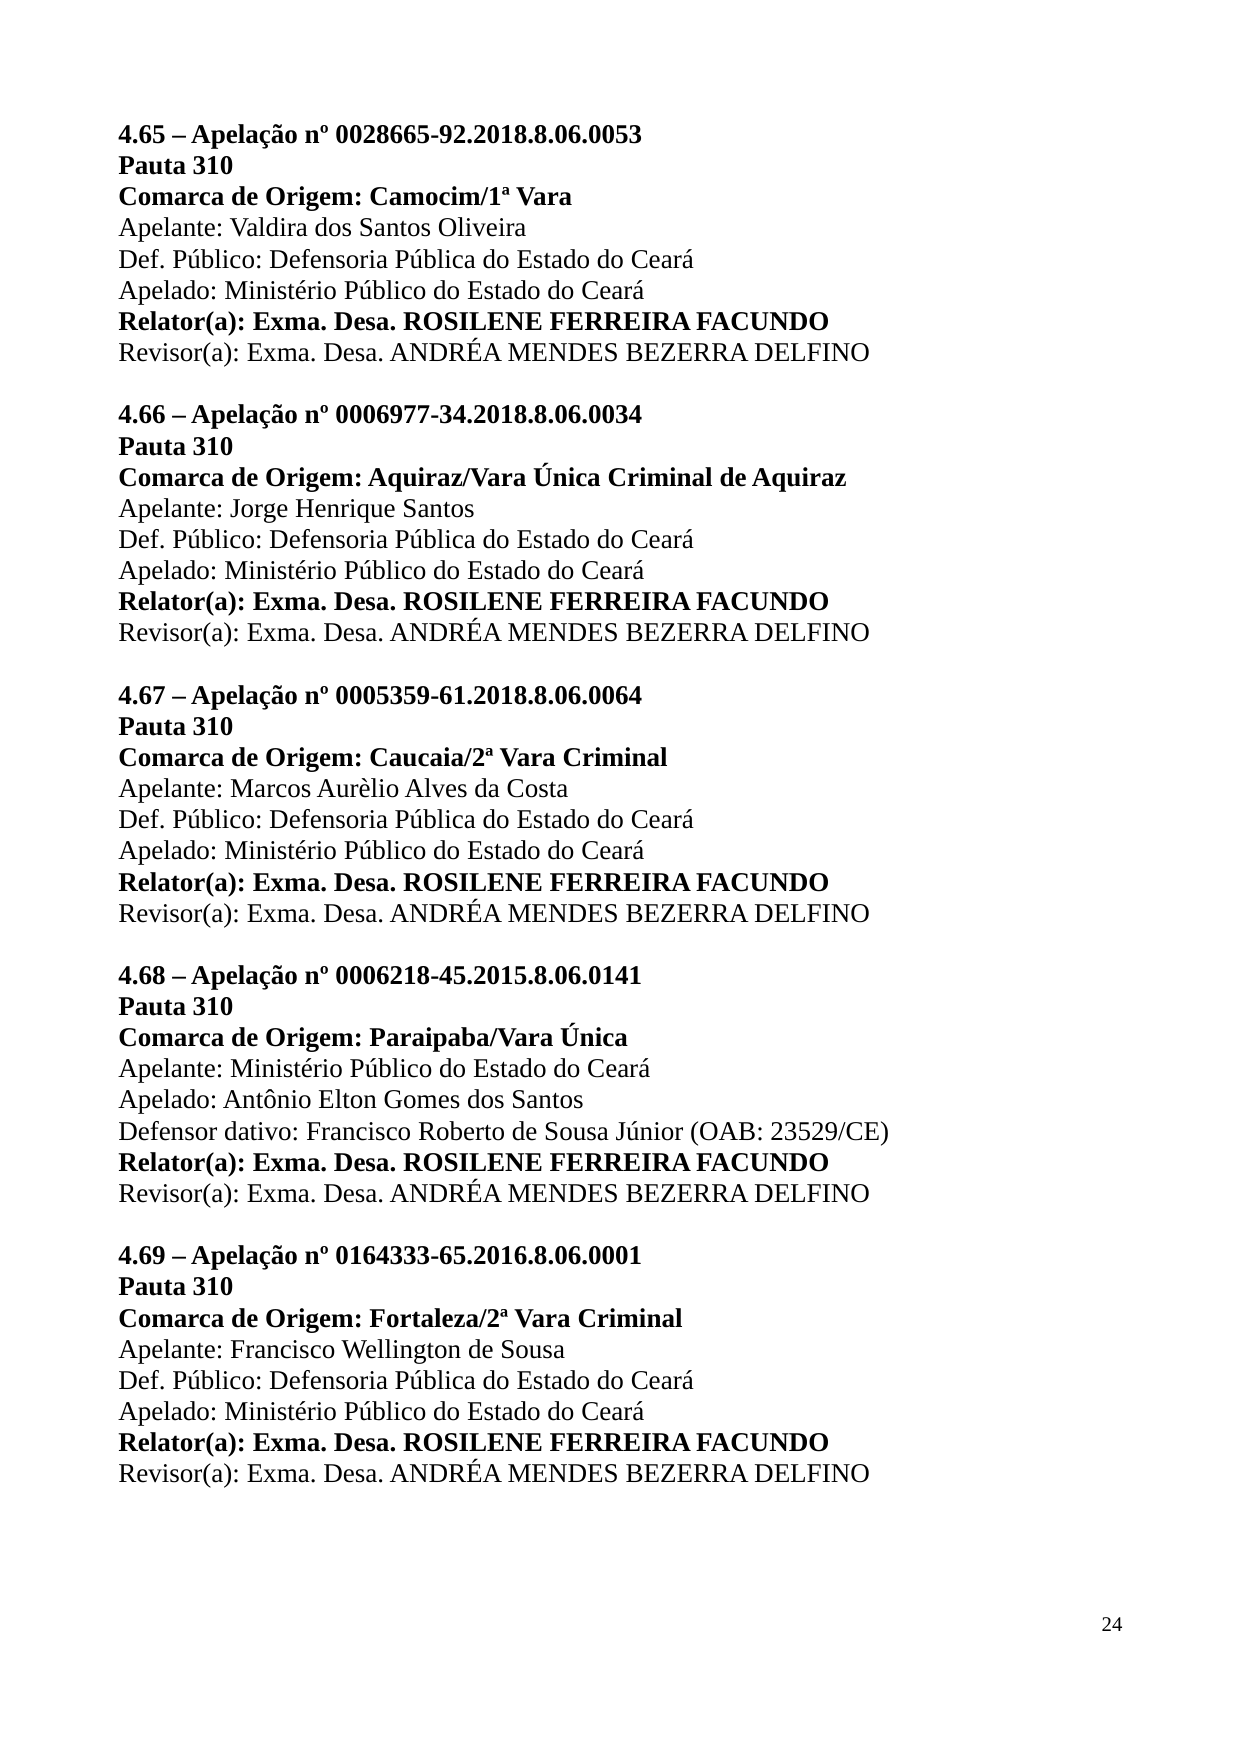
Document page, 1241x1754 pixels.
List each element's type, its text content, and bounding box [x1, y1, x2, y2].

text Pauta 310 [118, 149, 1122, 180]
text Apelado: Ministério Público do Estado do Ceará [118, 554, 1122, 585]
text 4.65 – Apelação nº 0028665-92.2018.8.06.0053 [118, 118, 1122, 149]
text Relator(a): Exma. Desa. ROSILENE FERREIRA FACUNDO [118, 585, 1122, 616]
text Defensor dativo: Francisco Roberto de Sousa Júnior (OAB: 23529/CE) [118, 1115, 1122, 1146]
text Pauta 310 [118, 429, 1122, 461]
text Comarca de Origem: Caucaia/2ª Vara Criminal [118, 741, 1122, 772]
text Apelante: Francisco Wellington de Sousa [118, 1333, 1122, 1364]
text Apelante: Valdira dos Santos Oliveira [118, 212, 1122, 243]
text Relator(a): Exma. Desa. ROSILENE FERREIRA FACUNDO [118, 305, 1122, 336]
text Apelado: Ministério Público do Estado do Ceará [118, 274, 1122, 305]
text Comarca de Origem: Paraipaba/Vara Única [118, 1021, 1122, 1052]
text Comarca de Origem: Aquiraz/Vara Única Criminal de Aquiraz [118, 461, 1122, 492]
text Pauta 310 [118, 710, 1122, 741]
text Def. Público: Defensoria Pública do Estado do Ceará [118, 523, 1122, 554]
text Revisor(a): Exma. Desa. ANDRÉA MENDES BEZERRA DELFINO [118, 336, 1122, 367]
text Revisor(a): Exma. Desa. ANDRÉA MENDES BEZERRA DELFINO [118, 1457, 1122, 1488]
text Pauta 310 [118, 1271, 1122, 1302]
text Relator(a): Exma. Desa. ROSILENE FERREIRA FACUNDO [118, 866, 1122, 897]
text Apelante: Jorge Henrique Santos [118, 492, 1122, 523]
text Revisor(a): Exma. Desa. ANDRÉA MENDES BEZERRA DELFINO [118, 616, 1122, 648]
text Comarca de Origem: Fortaleza/2ª Vara Criminal [118, 1302, 1122, 1333]
text Apelante: Marcos Aurèlio Alves da Costa [118, 772, 1122, 803]
text Relator(a): Exma. Desa. ROSILENE FERREIRA FACUNDO [118, 1426, 1122, 1457]
text Def. Público: Defensoria Pública do Estado do Ceará [118, 1364, 1122, 1395]
text Apelado: Antônio Elton Gomes dos Santos [118, 1084, 1122, 1115]
text Pauta 310 [118, 990, 1122, 1021]
text 4.67 – Apelação nº 0005359-61.2018.8.06.0064 [118, 679, 1122, 710]
text Relator(a): Exma. Desa. ROSILENE FERREIRA FACUNDO [118, 1146, 1122, 1177]
text 4.69 – Apelação nº 0164333-65.2016.8.06.0001 [118, 1239, 1122, 1271]
text Apelado: Ministério Público do Estado do Ceará [118, 1395, 1122, 1426]
text Apelante: Ministério Público do Estado do Ceará [118, 1052, 1122, 1084]
text 4.68 – Apelação nº 0006218-45.2015.8.06.0141 [118, 959, 1122, 990]
text Def. Público: Defensoria Pública do Estado do Ceará [118, 243, 1122, 274]
text Comarca de Origem: Camocim/1ª Vara [118, 180, 1122, 212]
text Apelado: Ministério Público do Estado do Ceará [118, 834, 1122, 866]
text 4.66 – Apelação nº 0006977-34.2018.8.06.0034 [118, 398, 1122, 429]
text Revisor(a): Exma. Desa. ANDRÉA MENDES BEZERRA DELFINO [118, 1177, 1122, 1208]
text Def. Público: Defensoria Pública do Estado do Ceará [118, 803, 1122, 834]
text Revisor(a): Exma. Desa. ANDRÉA MENDES BEZERRA DELFINO [118, 897, 1122, 928]
